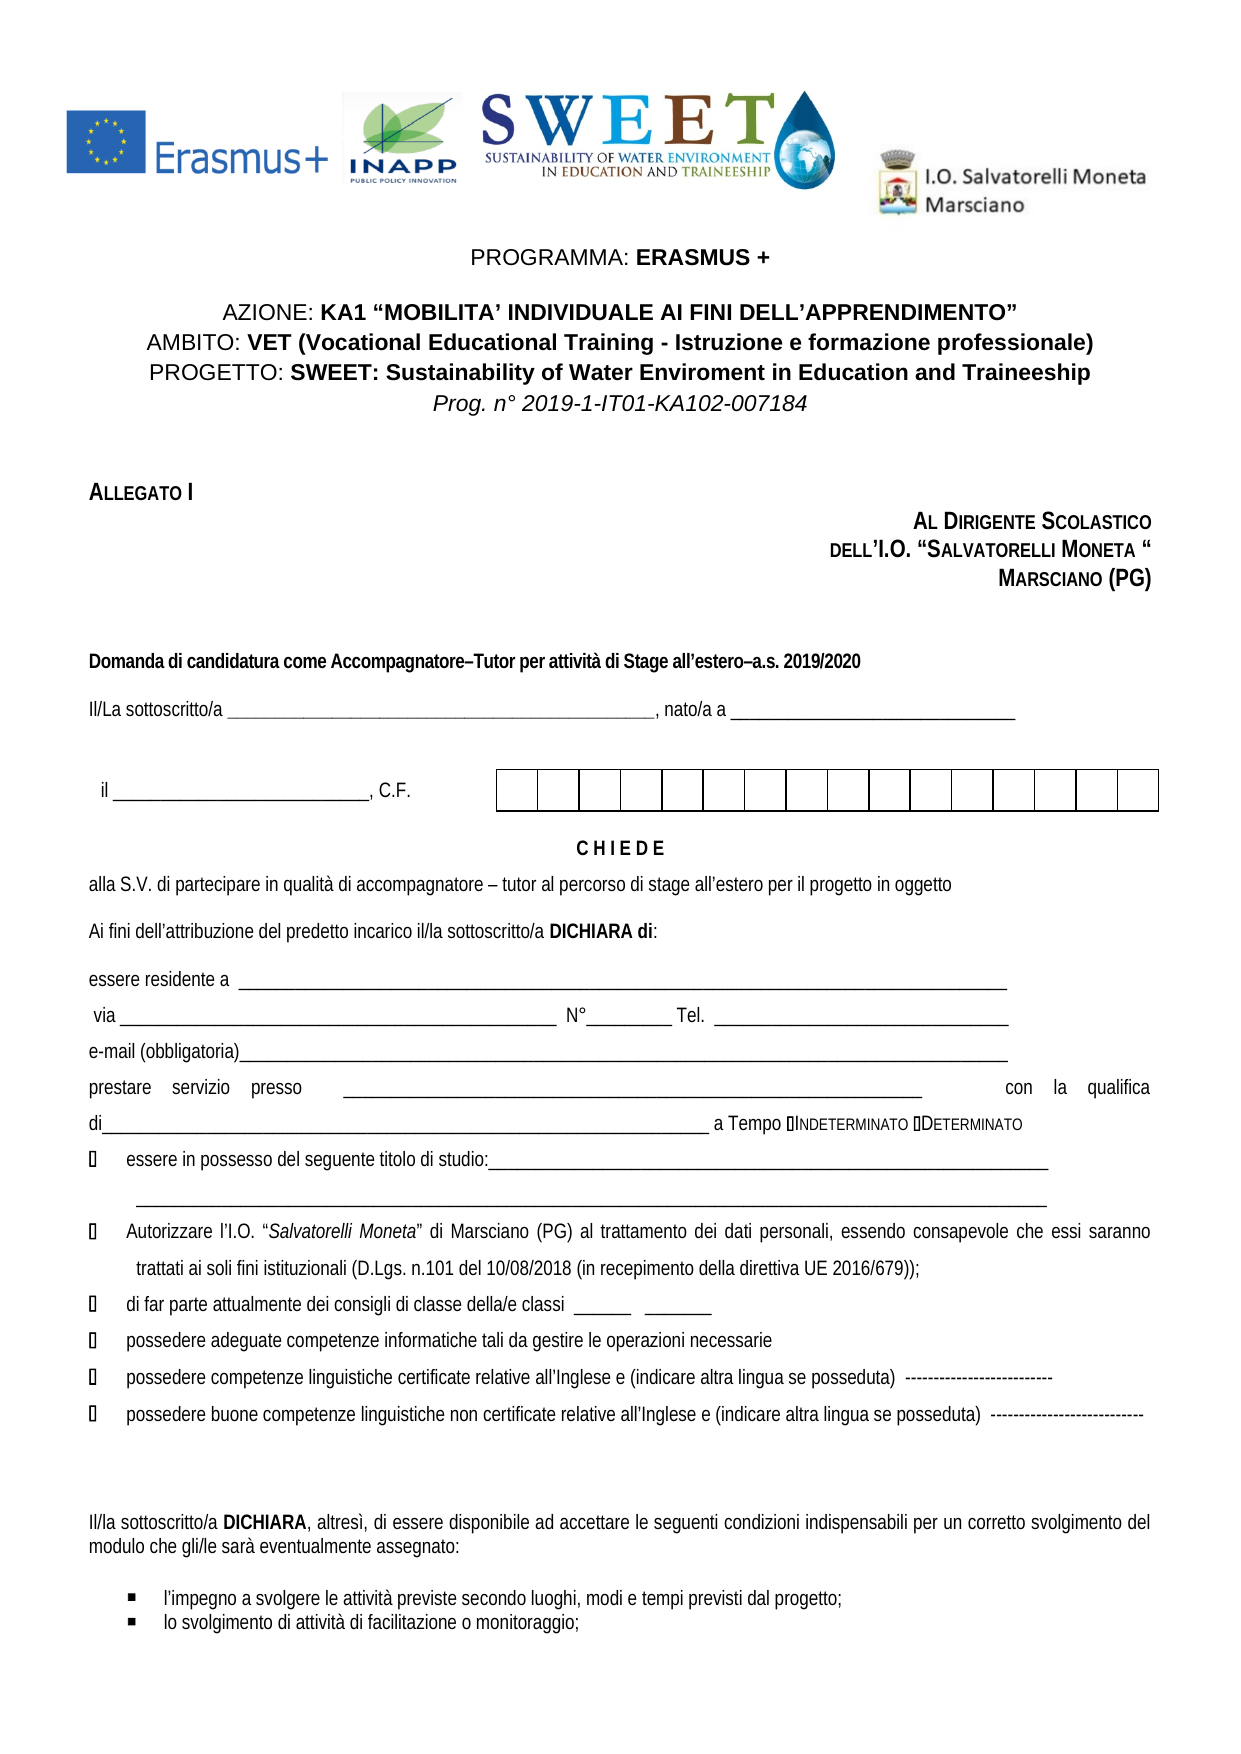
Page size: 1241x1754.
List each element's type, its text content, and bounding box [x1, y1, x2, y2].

list Autorizzare l’I.O. “Salvatorelli Moneta” di Marsciano (PG) al trattamento dei dati personali, essendo consapevole che essi saranno trattati ai soli fini istituzionali (D.Lgs. n.101 del 10/08/2018 (in recepimento della direttiva UE 2016/679)); [89, 1219, 1152, 1280]
text Il/La sottoscritto/a _____________________________________________, nato/a a ______________________________ [89, 697, 1152, 721]
picture [856, 137, 1205, 247]
text Domanda di candidatura come Accompagnatore–Tutor per attività di Stage all’estero–a.s. 2019/2020 [89, 649, 1152, 673]
table_header [911, 770, 951, 810]
text Ai fini dell’attribuzione del predetto incarico il/la sottoscritto/a DICHIARA di: [89, 919, 1152, 943]
table_header [538, 770, 578, 810]
list l’impegno a svolgere le attività previste secondo luoghi, modi e tempi previsti dal progetto; [126, 1586, 1152, 1610]
table_header [1077, 770, 1117, 810]
text Al Dirigente Scolastico [89, 506, 1152, 534]
list di far parte attualmente dei consigli di classe della/e classi ______ _______ [89, 1292, 1152, 1316]
text alla S.V. di partecipare in qualità di accompagnatore – tutor al percorso di stage all’estero per il progetto in oggetto [89, 871, 1152, 895]
text dell’I.O. “Salvatorelli Moneta “ [89, 534, 1152, 563]
text Prog. n° 2019-1-IT01-KA102-007184 [89, 389, 1152, 416]
table_header [994, 770, 1034, 810]
text C H I E D E [89, 836, 1152, 859]
table_header [1035, 770, 1075, 810]
list lo svolgimento di attività di facilitazione o monitoraggio; [126, 1610, 1152, 1635]
list possedere buone competenze linguistiche non certificate relative all’Inglese e (indicare altra lingua se posseduta) --------------------------- [89, 1401, 1152, 1426]
text e-mail (obbligatoria)_________________________________________________________________________________ [89, 1039, 1152, 1063]
table_header [870, 770, 909, 810]
picture [51, 71, 847, 205]
text Marsciano (PG) [89, 563, 1152, 592]
table_header [828, 770, 868, 810]
table_header [787, 770, 827, 810]
text PROGRAMMA: ERASMUS + [89, 244, 1152, 299]
list possedere competenze linguistiche certificate relative all’Inglese e (indicare altra lingua se posseduta) -------------------------- [89, 1365, 1152, 1389]
table_header [497, 770, 537, 810]
table_header [621, 770, 661, 810]
table_header [745, 770, 785, 810]
table_header [1118, 770, 1158, 810]
table_header il ___________________________, C.F. [89, 769, 496, 810]
table_header [704, 770, 744, 810]
table_header [952, 770, 992, 810]
list possedere adeguate competenze informatiche tali da gestire le operazioni necessarie [89, 1328, 1152, 1353]
text Il/la sottoscritto/a DICHIARA, altresì, di essere disponibile ad accettare le seguenti condizioni indispensabili per un corretto svolgimento del modulo che gli/le sarà eventualmente assegnato: [89, 1510, 1152, 1558]
table_header [580, 770, 620, 810]
text prestare servizio presso _____________________________________________________________ con la qualifica di________________________________________________________________ a Tempo Indeterminato Determinato [89, 1075, 1152, 1135]
text ________________________________________________________________________________________________ [136, 1183, 1152, 1207]
text PROGETTO: SWEET: Sustainability of Water Enviroment in Education and Traineeship [89, 359, 1152, 386]
text AZIONE: KA1 “MOBILITA’ INDIVIDUALE AI FINI DELL’APPRENDIMENTO” [89, 299, 1152, 325]
text AMBITO: VET (Vocational Educational Training - Istruzione e formazione professionale) [89, 329, 1152, 355]
text via ______________________________________________ N°_________ Tel. _______________________________ [89, 1003, 1152, 1027]
table_header [663, 770, 702, 810]
text Allegato I [89, 477, 1152, 506]
text essere residente a _________________________________________________________________________________ [89, 967, 1152, 991]
list essere in possesso del seguente titolo di studio:___________________________________________________________ [89, 1147, 1152, 1171]
